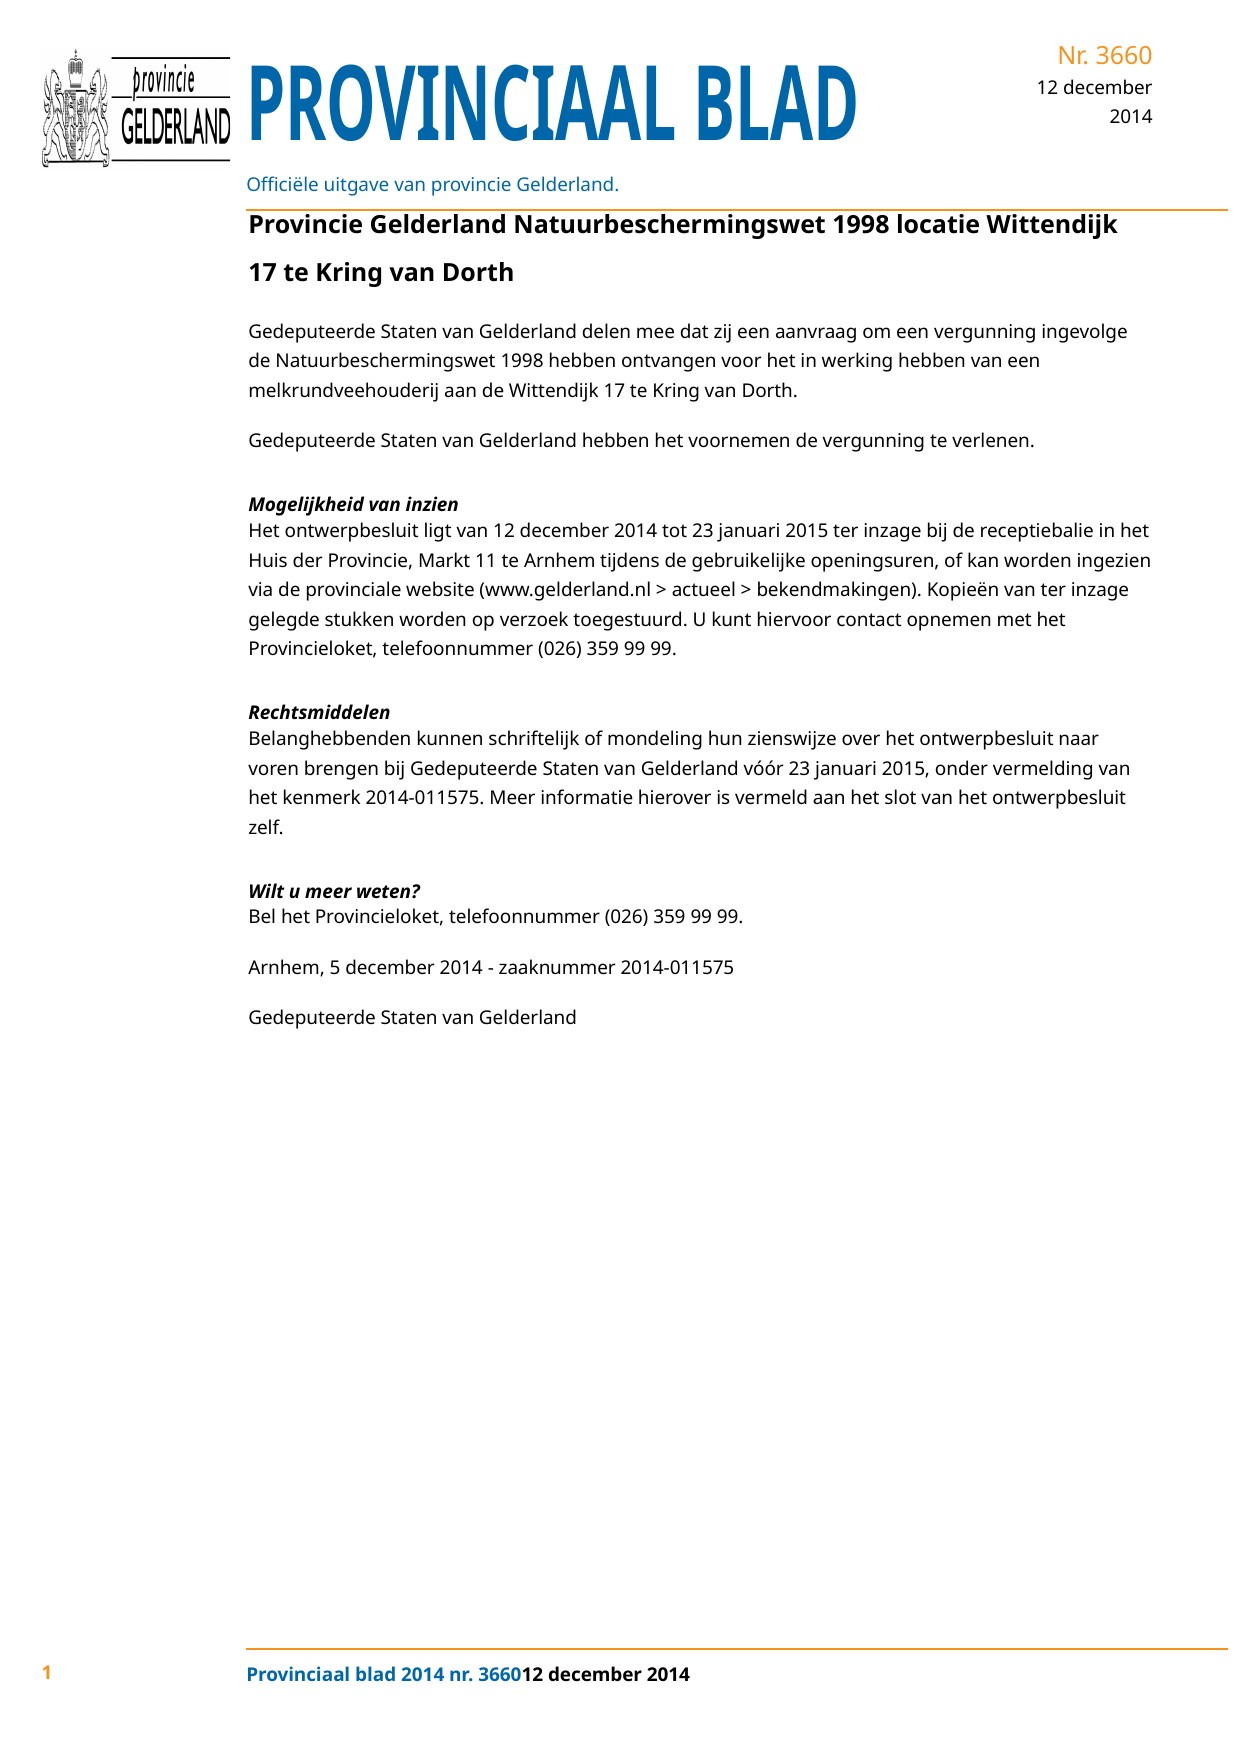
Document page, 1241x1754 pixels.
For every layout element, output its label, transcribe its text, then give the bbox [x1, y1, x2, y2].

text Arnhem, 5 december 2014 - zaaknummer 2014-011575 [248, 954, 1152, 980]
text Belanghebbenden kunnen schriftelijk of mondeling hun zienswijze over het ontwerpbesluit naar voren brengen bij Gedeputeerde Staten van Gelderland vóór 23 januari 2015, onder vermelding van het kenmerk 2014-011575. Meer informatie hierover is vermeld aan het slot van het ontwerpbesluit zelf. [248, 725, 1152, 840]
picture [41, 47, 231, 172]
text Gedeputeerde Staten van Gelderland delen mee dat zij een aanvraag om een vergunning ingevolge de Natuurbeschermingswet 1998 hebben ontvangen voor het in werking hebben van een melkrundveehouderij aan de Wittendijk 17 te Kring van Dorth. [248, 318, 1152, 403]
text Bel het Provincieloket, telefoonnummer (026) 359 99 99. [248, 904, 1152, 929]
text Gedeputeerde Staten van Gelderland hebben het voornemen de vergunning te verlenen. [248, 427, 1152, 453]
text Rechtsmiddelen [248, 699, 1152, 725]
text Provincie Gelderland Natuurbeschermingswet 1998 locatie Wittendijk 17 te Kring van Dorth [248, 211, 1152, 288]
text Het ontwerpbesluit ligt van 12 december 2014 tot 23 januari 2015 ter inzage bij de receptiebalie in het Huis der Provincie, Markt 11 te Arnhem tijdens de gebruikelijke openingsuren, of kan worden ingezien via de provinciale website (www.gelderland.nl > actueel > bekendmakingen). Kopieën van ter inzage gelegde stukken worden op verzoek toegestuurd. U kunt hiervoor contact opnemen met het Provincieloket, telefoonnummer (026) 359 99 99. [248, 517, 1152, 661]
text Gedeputeerde Staten van Gelderland [248, 1004, 1152, 1030]
text Mogelijkheid van inzien [248, 491, 1152, 517]
text Wilt u meer weten? [248, 878, 1152, 904]
